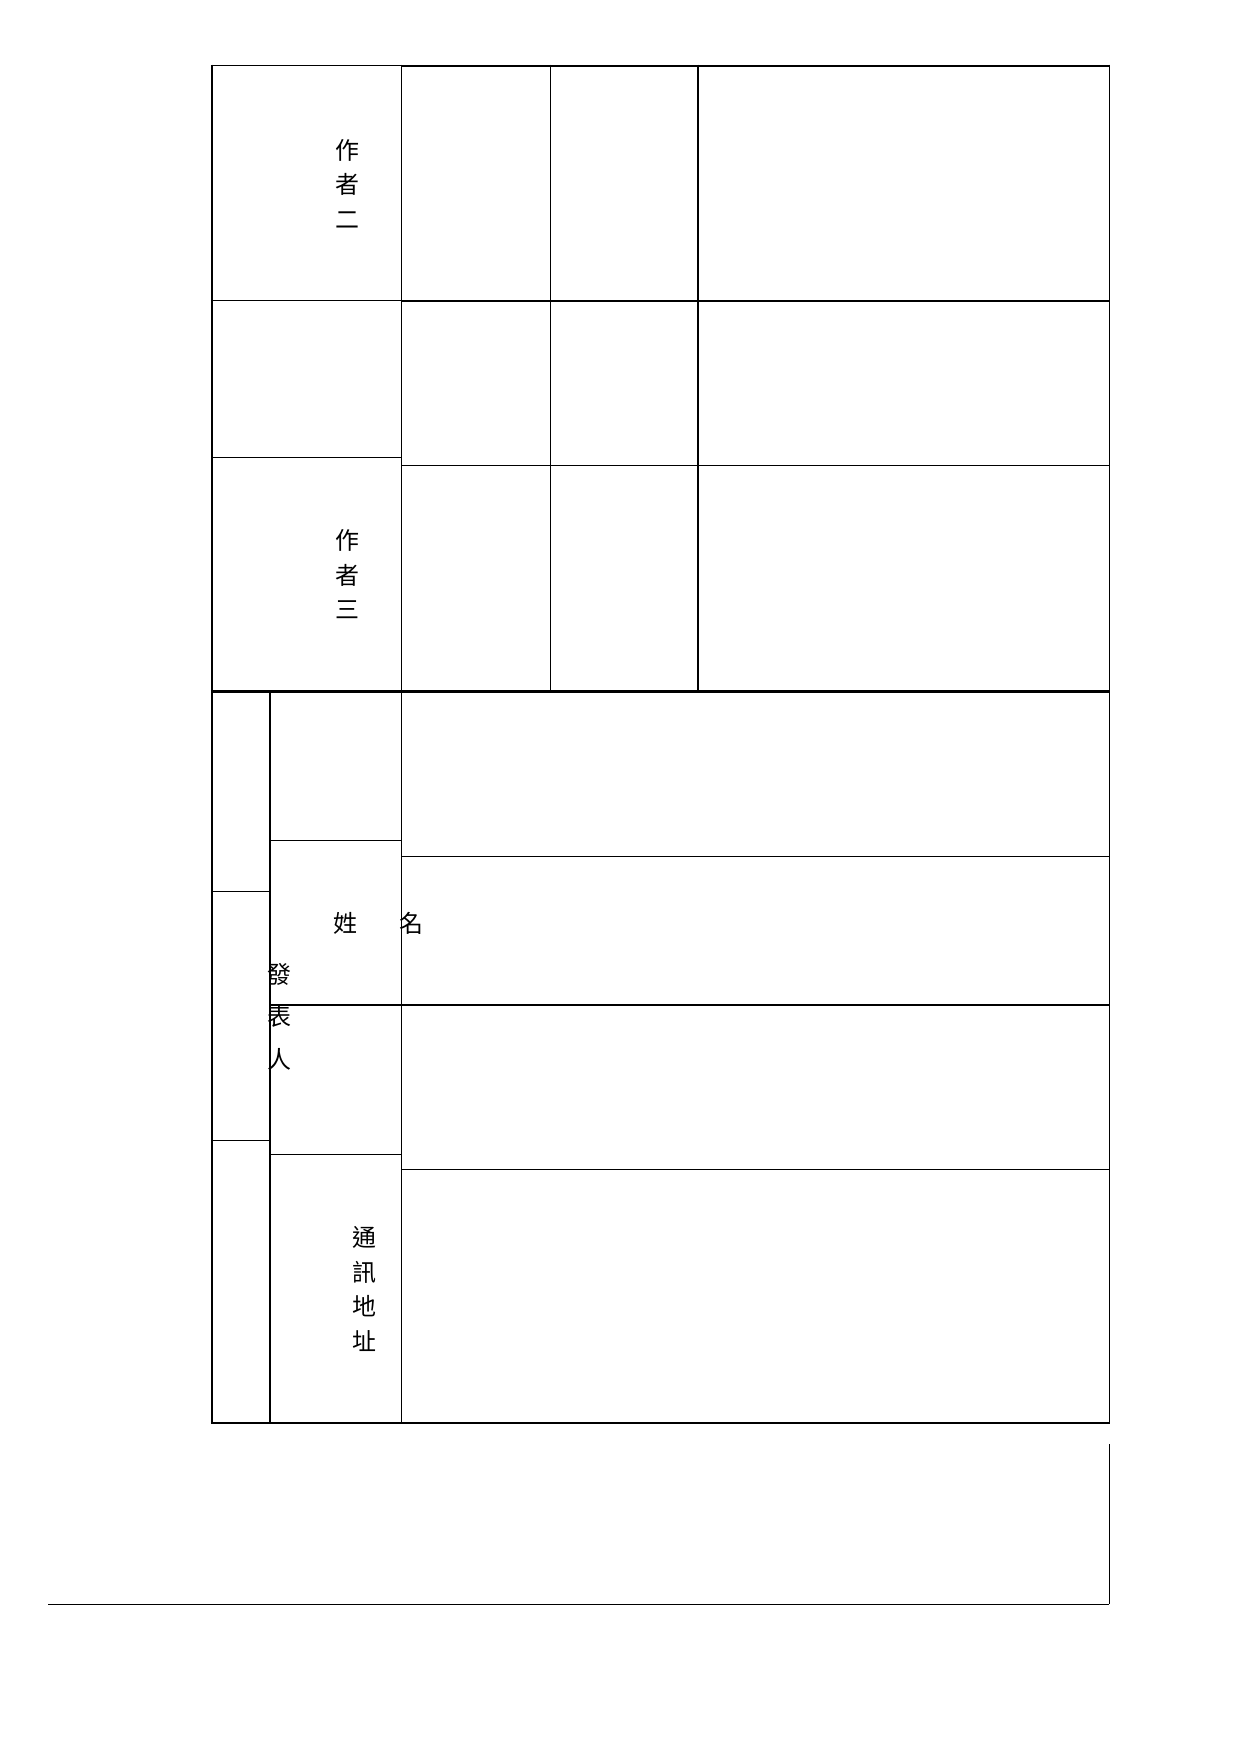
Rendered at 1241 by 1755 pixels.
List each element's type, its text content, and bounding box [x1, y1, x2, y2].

table_cell 名 [336, 841, 401, 1004]
table_cell [409, 925, 418, 931]
table_cell 發表人 [213, 892, 269, 1140]
table_cell 發表人 [213, 1141, 269, 1422]
table_cell [402, 919, 408, 926]
table_cell [551, 302, 697, 465]
table_cell 發表人 [213, 693, 269, 891]
table_cell [551, 67, 697, 300]
table_cell [699, 67, 1109, 300]
table_cell [402, 693, 1109, 856]
table_cell [551, 466, 697, 690]
table_cell [699, 466, 1109, 690]
table_cell [402, 1170, 1109, 1422]
table_cell 姓 [271, 841, 336, 1004]
table_cell [402, 67, 550, 300]
table_cell [406, 916, 414, 921]
table_cell 通訊地址 [271, 1006, 401, 1154]
table_cell [402, 302, 550, 465]
table_cell 作者二 [213, 66, 401, 300]
table_cell 姓 [271, 693, 336, 840]
table_cell 通訊地址 [271, 1155, 401, 1422]
table_cell [402, 857, 1109, 1004]
table_cell 名 [336, 693, 401, 840]
table_cell [402, 466, 550, 690]
table_cell [699, 302, 1109, 465]
table_cell [402, 1006, 1109, 1169]
table_cell 作者三 [213, 458, 401, 690]
table_cell [213, 301, 401, 457]
